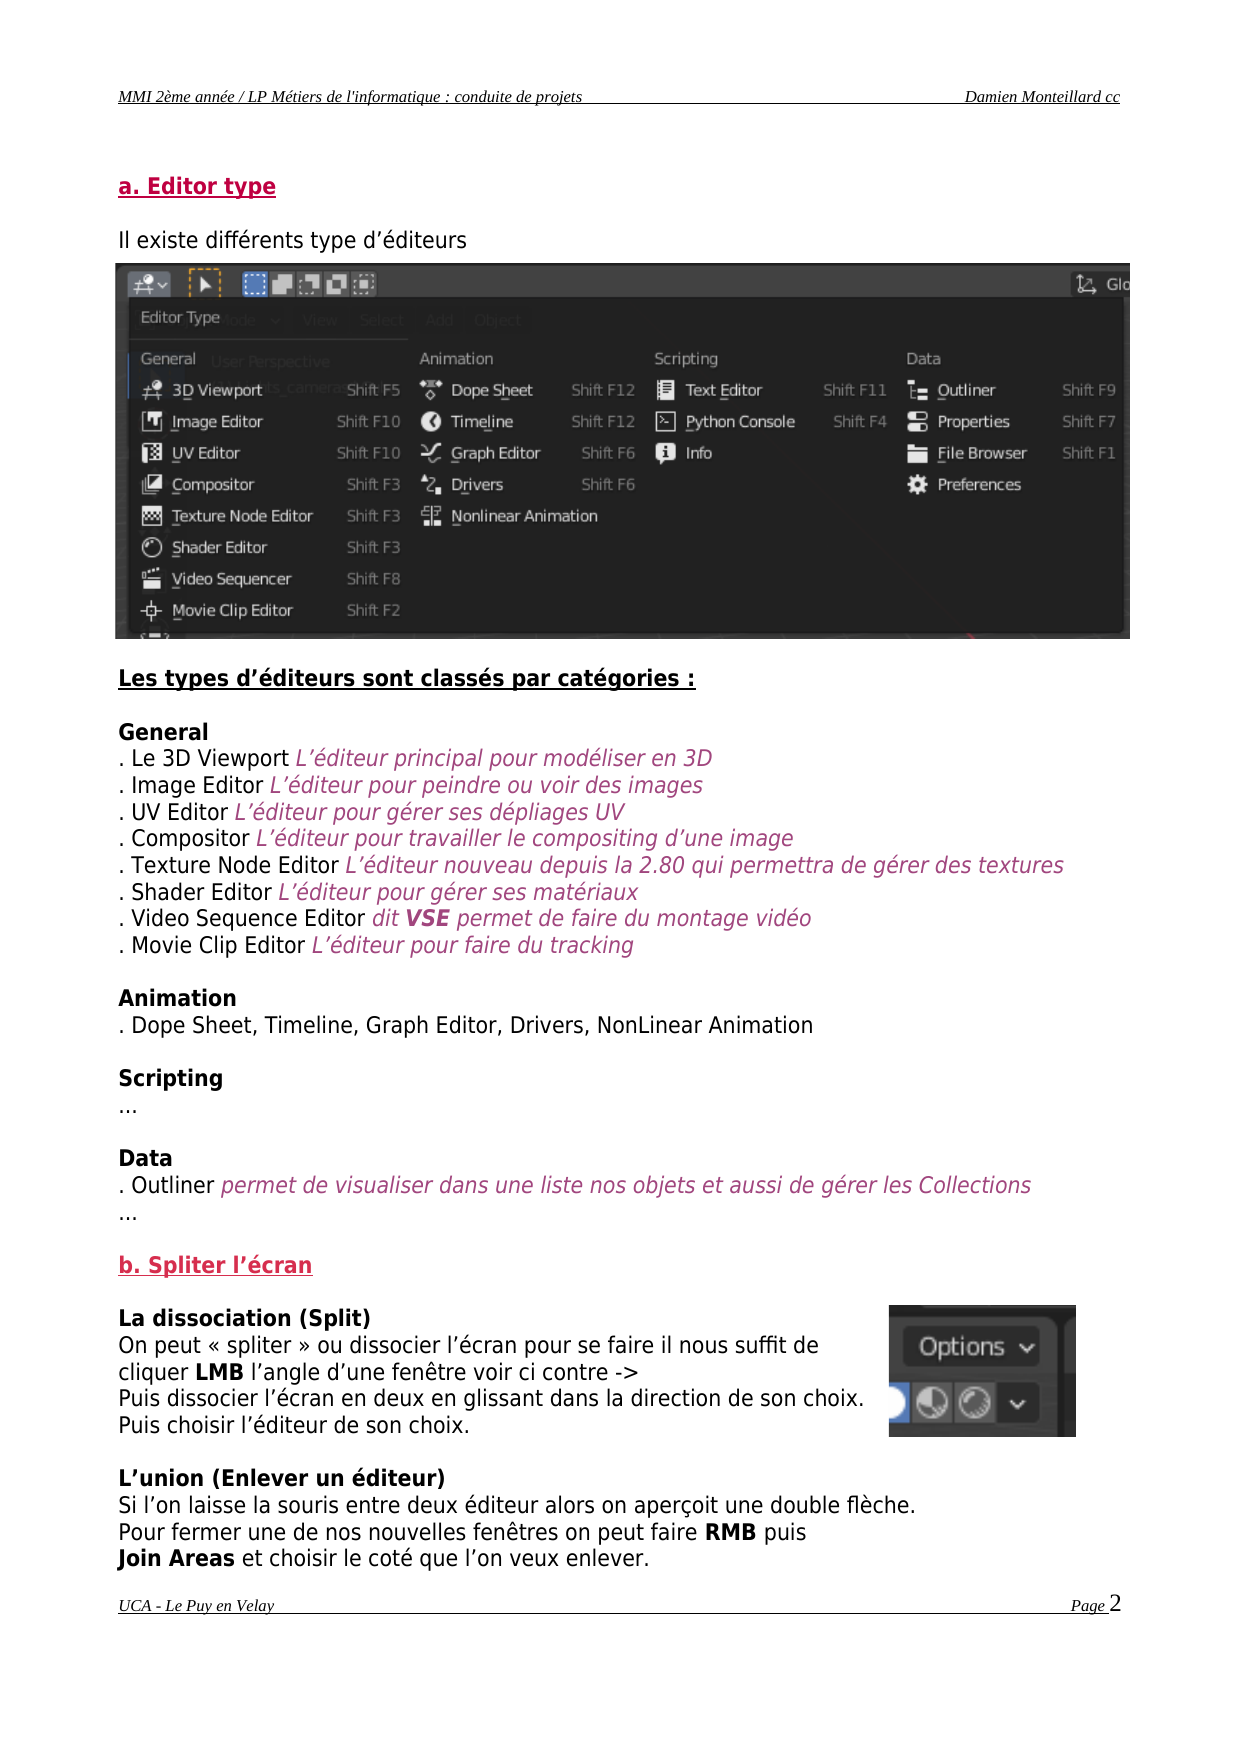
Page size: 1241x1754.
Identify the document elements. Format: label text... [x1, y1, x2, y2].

text a. Editor type [118, 173, 1122, 200]
text Si l’on laisse la souris entre deux éditeur alors on aperçoit une double flèche. [118, 1492, 1122, 1519]
text . UV Editor L’éditeur pour gérer ses dépliages UV [118, 799, 1122, 825]
picture [115, 263, 1130, 639]
text Animation [118, 985, 1122, 1012]
text ... [118, 1092, 1122, 1119]
text . Video Sequence Editor dit VSE permet de faire du montage vidéo [118, 905, 1122, 932]
text Join Areas et choisir le coté que l’on veux enlever. [118, 1545, 1122, 1572]
text . Movie Clip Editor L’éditeur pour faire du tracking [118, 932, 1122, 959]
text Il existe différents type d’éditeurs [118, 227, 1122, 253]
text . Outliner permet de visualiser dans une liste nos objets et aussi de gérer les Collections [118, 1172, 1122, 1199]
text Pour fermer une de nos nouvelles fenêtres on peut faire RMB puis [118, 1519, 1122, 1545]
text Data [118, 1145, 1122, 1172]
text . Le 3D Viewport L’éditeur principal pour modéliser en 3D [118, 745, 1122, 772]
text Scripting [118, 1065, 1122, 1092]
text . Texture Node Editor L’éditeur nouveau depuis la 2.80 qui permettra de gérer des textures [118, 852, 1122, 879]
text Puis dissocier l’écran en deux en glissant dans la direction de son choix. Puis choisir l’éditeur de son choix. [118, 1385, 1122, 1439]
text La dissociation (Split) [118, 1305, 888, 1332]
text On peut « spliter » ou dissocier l’écran pour se faire il nous suffit de cliquer LMB l’angle d’une fenêtre voir ci contre -> [118, 1332, 888, 1385]
text Les types d’éditeurs sont classés par catégories : [118, 665, 1122, 692]
text . Dope Sheet, Timeline, Graph Editor, Drivers, NonLinear Animation [118, 1012, 1122, 1039]
text L’union (Enlever un éditeur) [118, 1465, 1122, 1492]
text . Image Editor L’éditeur pour peindre ou voir des images [118, 772, 1122, 799]
text General [118, 719, 1122, 745]
text [1076, 1305, 1122, 1332]
picture [888, 1305, 1076, 1437]
text b. Spliter l’écran [118, 1252, 1122, 1279]
text . Shader Editor L’éditeur pour gérer ses matériaux [118, 879, 1122, 905]
text ... [118, 1199, 1122, 1225]
text . Compositor L’éditeur pour travailler le compositing d’une image [118, 825, 1122, 852]
